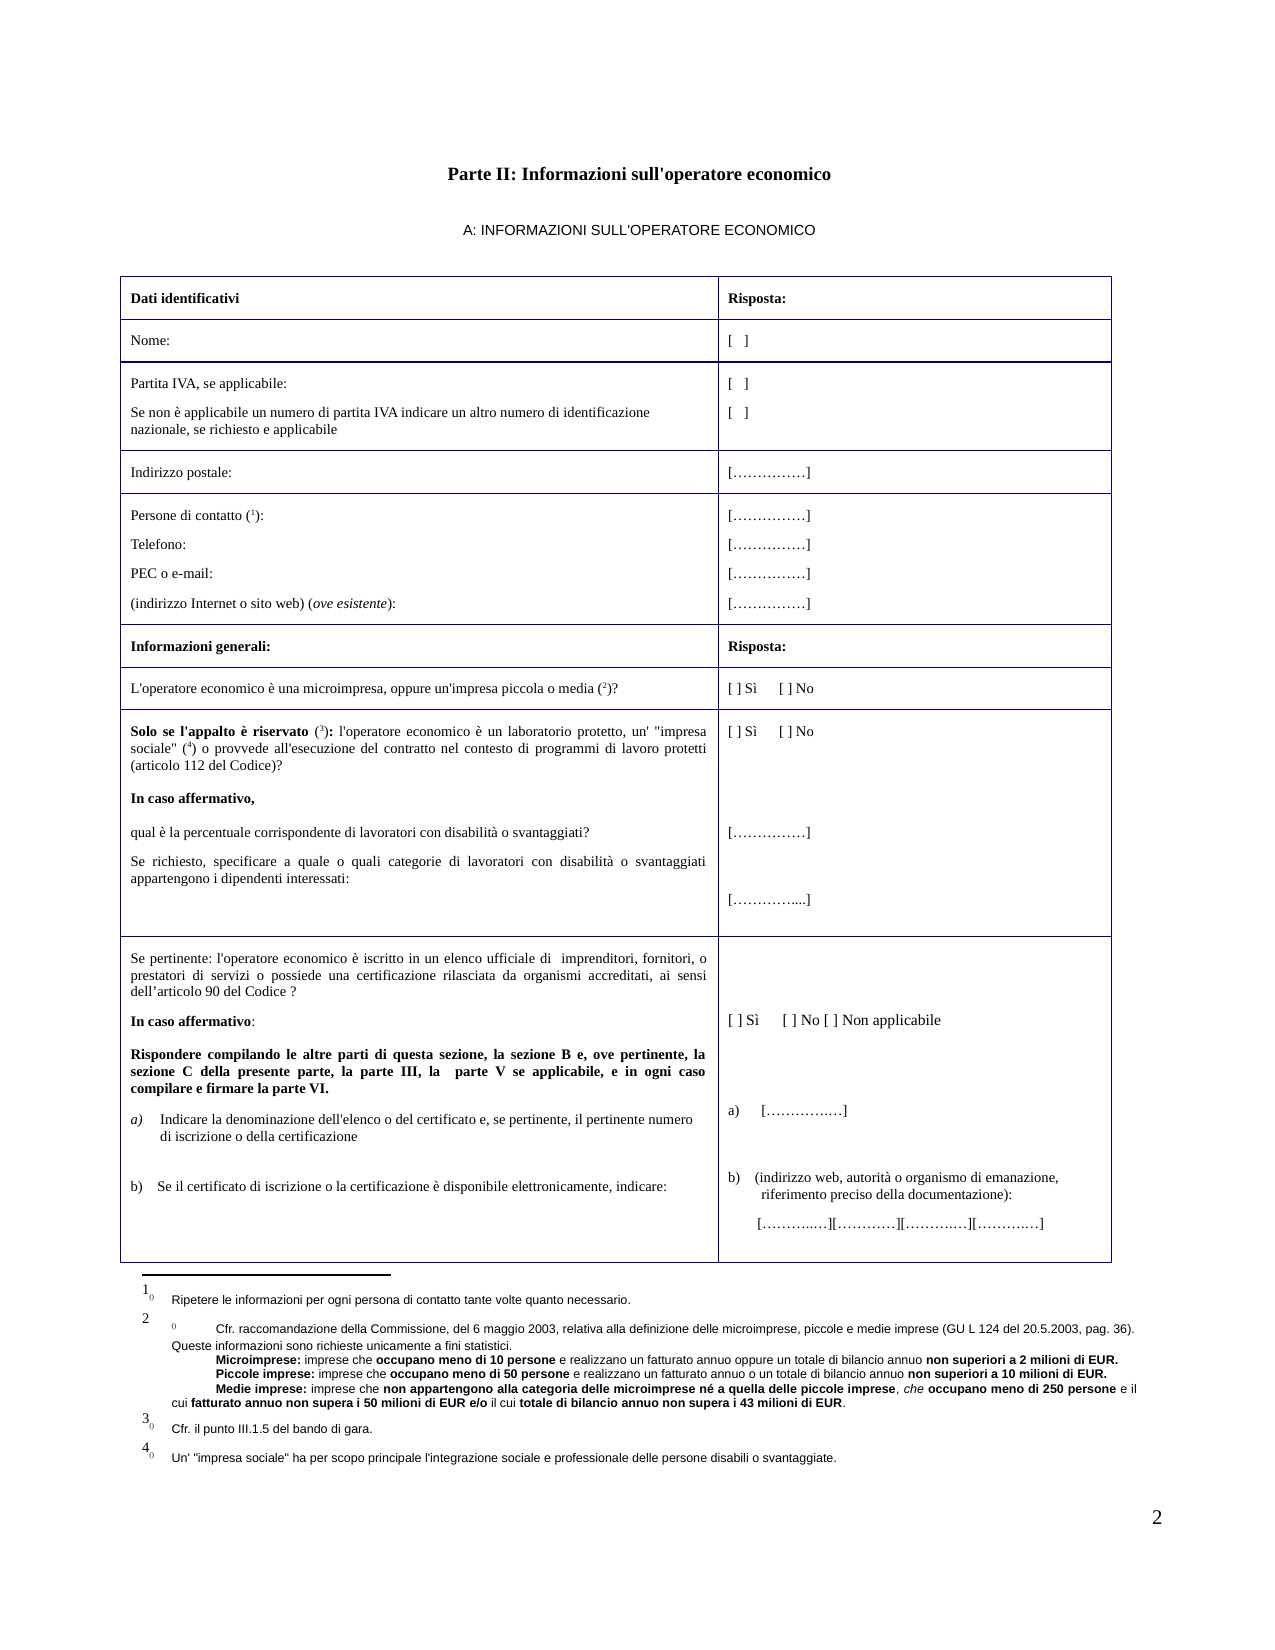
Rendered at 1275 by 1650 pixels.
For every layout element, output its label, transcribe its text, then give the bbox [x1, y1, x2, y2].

table_cell L'operatore economico è una microimpresa, oppure un'impresa piccola o media ()? [121, 668, 718, 709]
title A: Informazioni sull'operatore economico [142, 222, 1137, 238]
table_cell Indirizzo postale: [121, 451, 718, 493]
table_cell Solo se l'appalto è riservato (): l'operatore economico è un laboratorio protetto, un' "impresa sociale" () o provvede all'esecuzione del contratto nel contesto di programmi di lavoro protetti (articolo 112 del Codice)? In caso affermativo, qual è la percentuale corrispondente di lavoratori con disabilità o svantaggiati? Se richiesto, specificare a quale o quali categorie di lavoratori con disabilità o svantaggiati appartengono i dipendenti interessati: [121, 710, 718, 936]
table_cell [……………] [719, 451, 1111, 493]
table_cell Informazioni generali: [121, 625, 718, 667]
table_header Dati identificativi [121, 277, 718, 319]
table_cell [ ] Sì [ ] No [……………] […………....] [719, 710, 1111, 936]
title Parte II: Informazioni sull'operatore economico [142, 162, 1137, 184]
table_cell Partita IVA, se applicabile: Se non è applicabile un numero di partita IVA indicare un altro numero di identificazione nazionale, se richiesto e applicabile [121, 363, 718, 450]
table_cell [ ] [719, 320, 1111, 361]
table_cell [……………] [……………] [……………] [……………] [719, 494, 1111, 624]
table_cell Persone di contatto (): Telefono: PEC o e-mail: (indirizzo Internet o sito web) (ove esistente): [121, 494, 718, 624]
table_cell [ ] [ ] [719, 363, 1111, 450]
table_cell Nome: [121, 320, 718, 361]
table_header Risposta: [719, 277, 1111, 319]
table_cell [ ] Sì [ ] No [719, 668, 1111, 709]
table_cell Risposta: [719, 625, 1111, 667]
table_cell Se pertinente: l'operatore economico è iscritto in un elenco ufficiale di imprenditori, fornitori, o prestatori di servizi o possiede una certificazione rilasciata da organismi accreditati, ai sensi dell’articolo 90 del Codice ? In caso affermativo: Rispondere compilando le altre parti di questa sezione, la sezione B e, ove pertinente, la sezione C della presente parte, la parte III, la parte V se applicabile, e in ogni caso compilare e firmare la parte VI. Indicare la denominazione dell'elenco o del certificato e, se pertinente, il pertinente numero di iscrizione o della certificazione b) Se il certificato di iscrizione o la certificazione è disponibile elettronicamente, indicare: [121, 937, 718, 1262]
table_cell [ ] Sì [ ] No [ ] Non applicabile [………….…] b) (indirizzo web, autorità o organismo di emanazione, riferimento preciso della documentazione): [………..…][…………][……….…][……….…] [719, 937, 1111, 1262]
